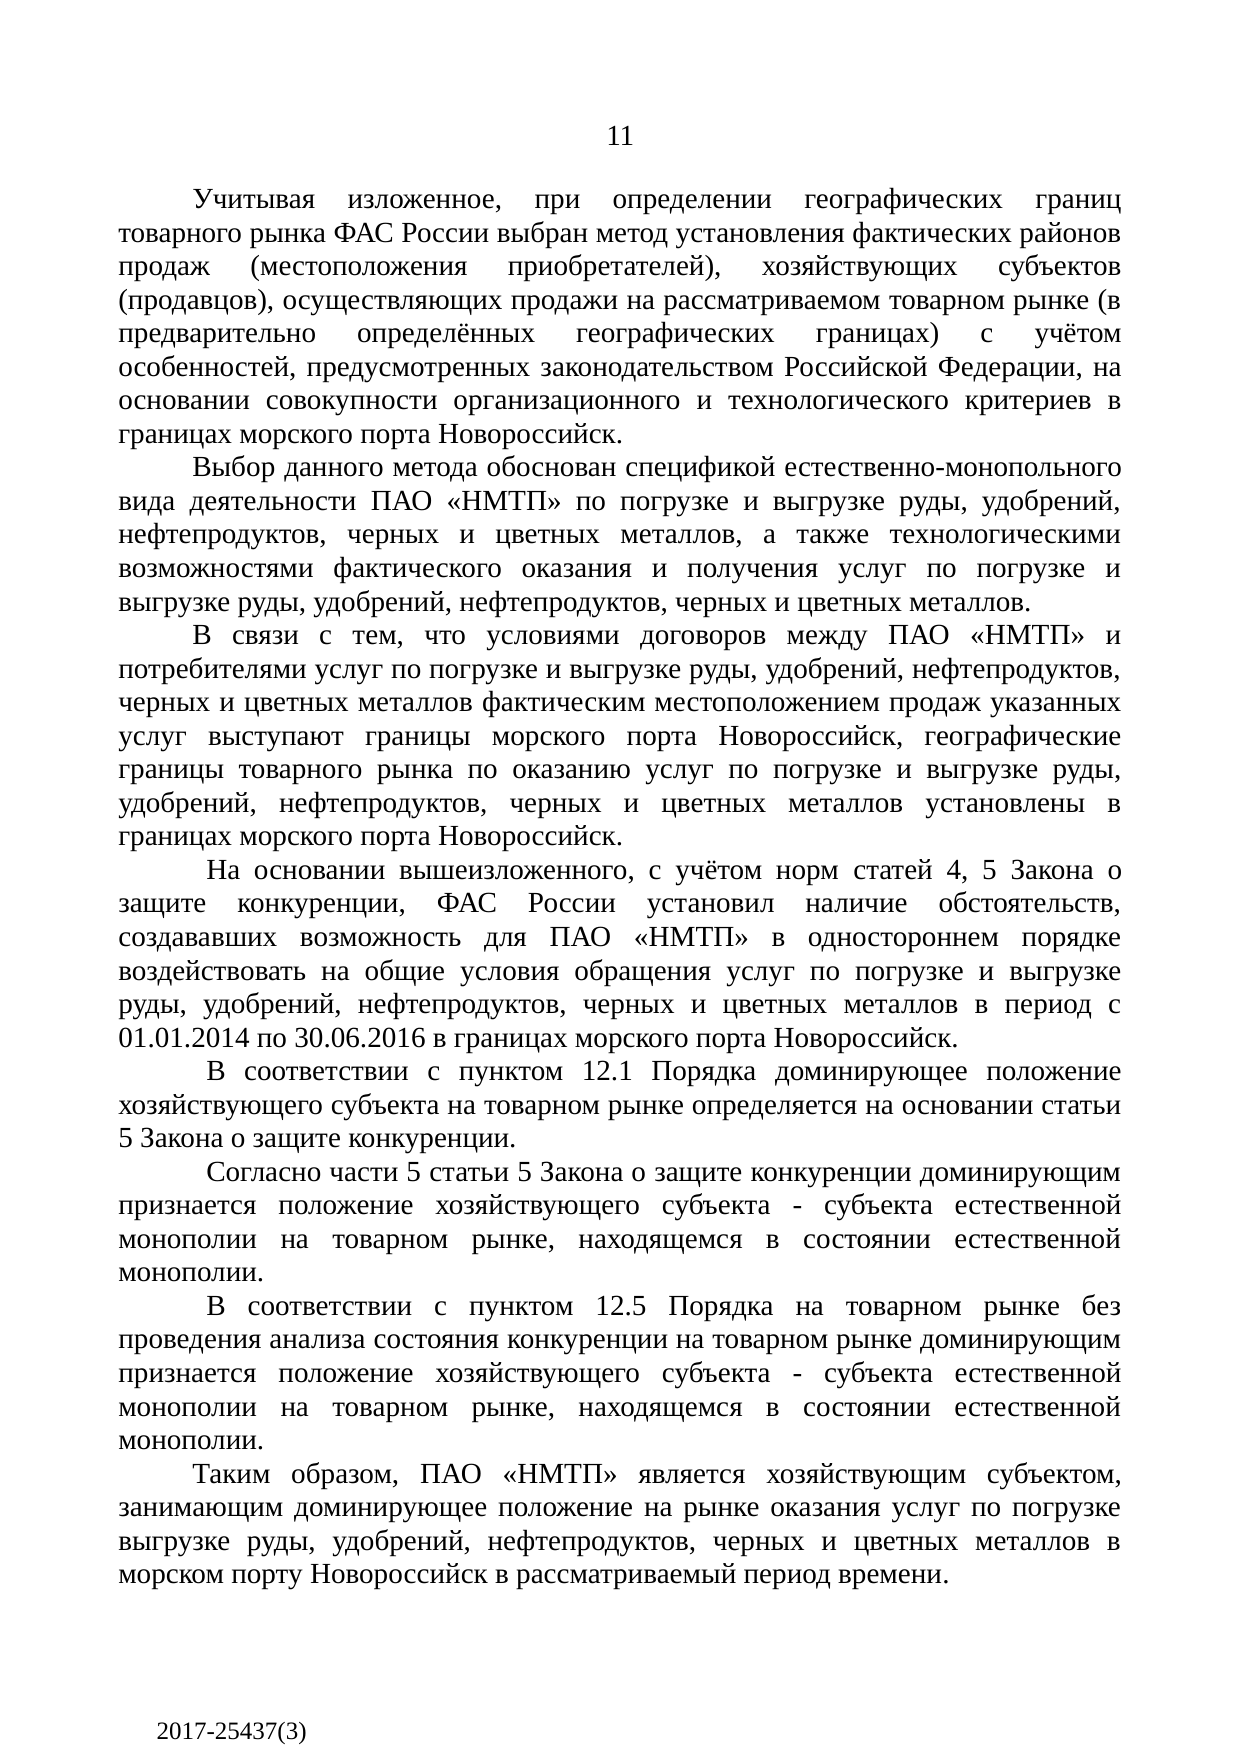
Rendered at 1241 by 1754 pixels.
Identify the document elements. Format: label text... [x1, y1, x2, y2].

text Выбор данного метода обоснован спецификой естественно-монопольного вида деятельности ПАО «НМТП» по погрузке и выгрузке руды, удобрений, нефтепродуктов, черных и цветных металлов, а также технологическими возможностями фактического оказания и получения услуг по погрузке и выгрузке руды, удобрений, нефтепродуктов, черных и цветных металлов. [118, 449, 1122, 617]
text Учитывая изложенное, при определении географических границ товарного рынка ФАС России выбран метод установления фактических районов продаж (местоположения приобретателей), хозяйствующих субъектов (продавцов), осуществляющих продажи на рассматриваемом товарном рынке (в предварительно определённых географических границах) с учётом особенностей, предусмотренных законодательством Российской Федерации, на основании совокупности организационного и технологического критериев в границах морского порта Новороссийск. [118, 181, 1122, 449]
text В соответствии с пунктом 12.5 Порядка на товарном рынке без проведения анализа состояния конкуренции на товарном рынке доминирующим признается положение хозяйствующего субъекта - субъекта естественной монополии на товарном рынке, находящемся в состоянии естественной монополии. [118, 1288, 1122, 1456]
text На основании вышеизложенного, с учётом норм статей 4, 5 Закона о защите конкуренции, ФАС России установил наличие обстоятельств, создававших возможность для ПАО «НМТП» в одностороннем порядке воздействовать на общие условия обращения услуг по погрузке и выгрузке руды, удобрений, нефтепродуктов, черных и цветных металлов в период с 01.01.2014 по 30.06.2016 в границах морского порта Новороссийск. [118, 852, 1122, 1053]
text Согласно части 5 статьи 5 Закона о защите конкуренции доминирующим признается положение хозяйствующего субъекта - субъекта естественной монополии на товарном рынке, находящемся в состоянии естественной монополии. [118, 1154, 1122, 1288]
text В соответствии с пунктом 12.1 Порядка доминирующее положение хозяйствующего субъекта на товарном рынке определяется на основании статьи 5 Закона о защите конкуренции. [118, 1053, 1122, 1154]
text Таким образом, ПАО «НМТП» является хозяйствующим субъектом, занимающим доминирующее положение на рынке оказания услуг по погрузке выгрузке руды, удобрений, нефтепродуктов, черных и цветных металлов в морском порту Новороссийск в рассматриваемый период времени. [118, 1456, 1122, 1590]
text В связи с тем, что условиями договоров между ПАО «НМТП» и потребителями услуг по погрузке и выгрузке руды, удобрений, нефтепродуктов, черных и цветных металлов фактическим местоположением продаж указанных услуг выступают границы морского порта Новороссийск, географические границы товарного рынка по оказанию услуг по погрузке и выгрузке руды, удобрений, нефтепродуктов, черных и цветных металлов установлены в границах морского порта Новороссийск. [118, 617, 1122, 852]
